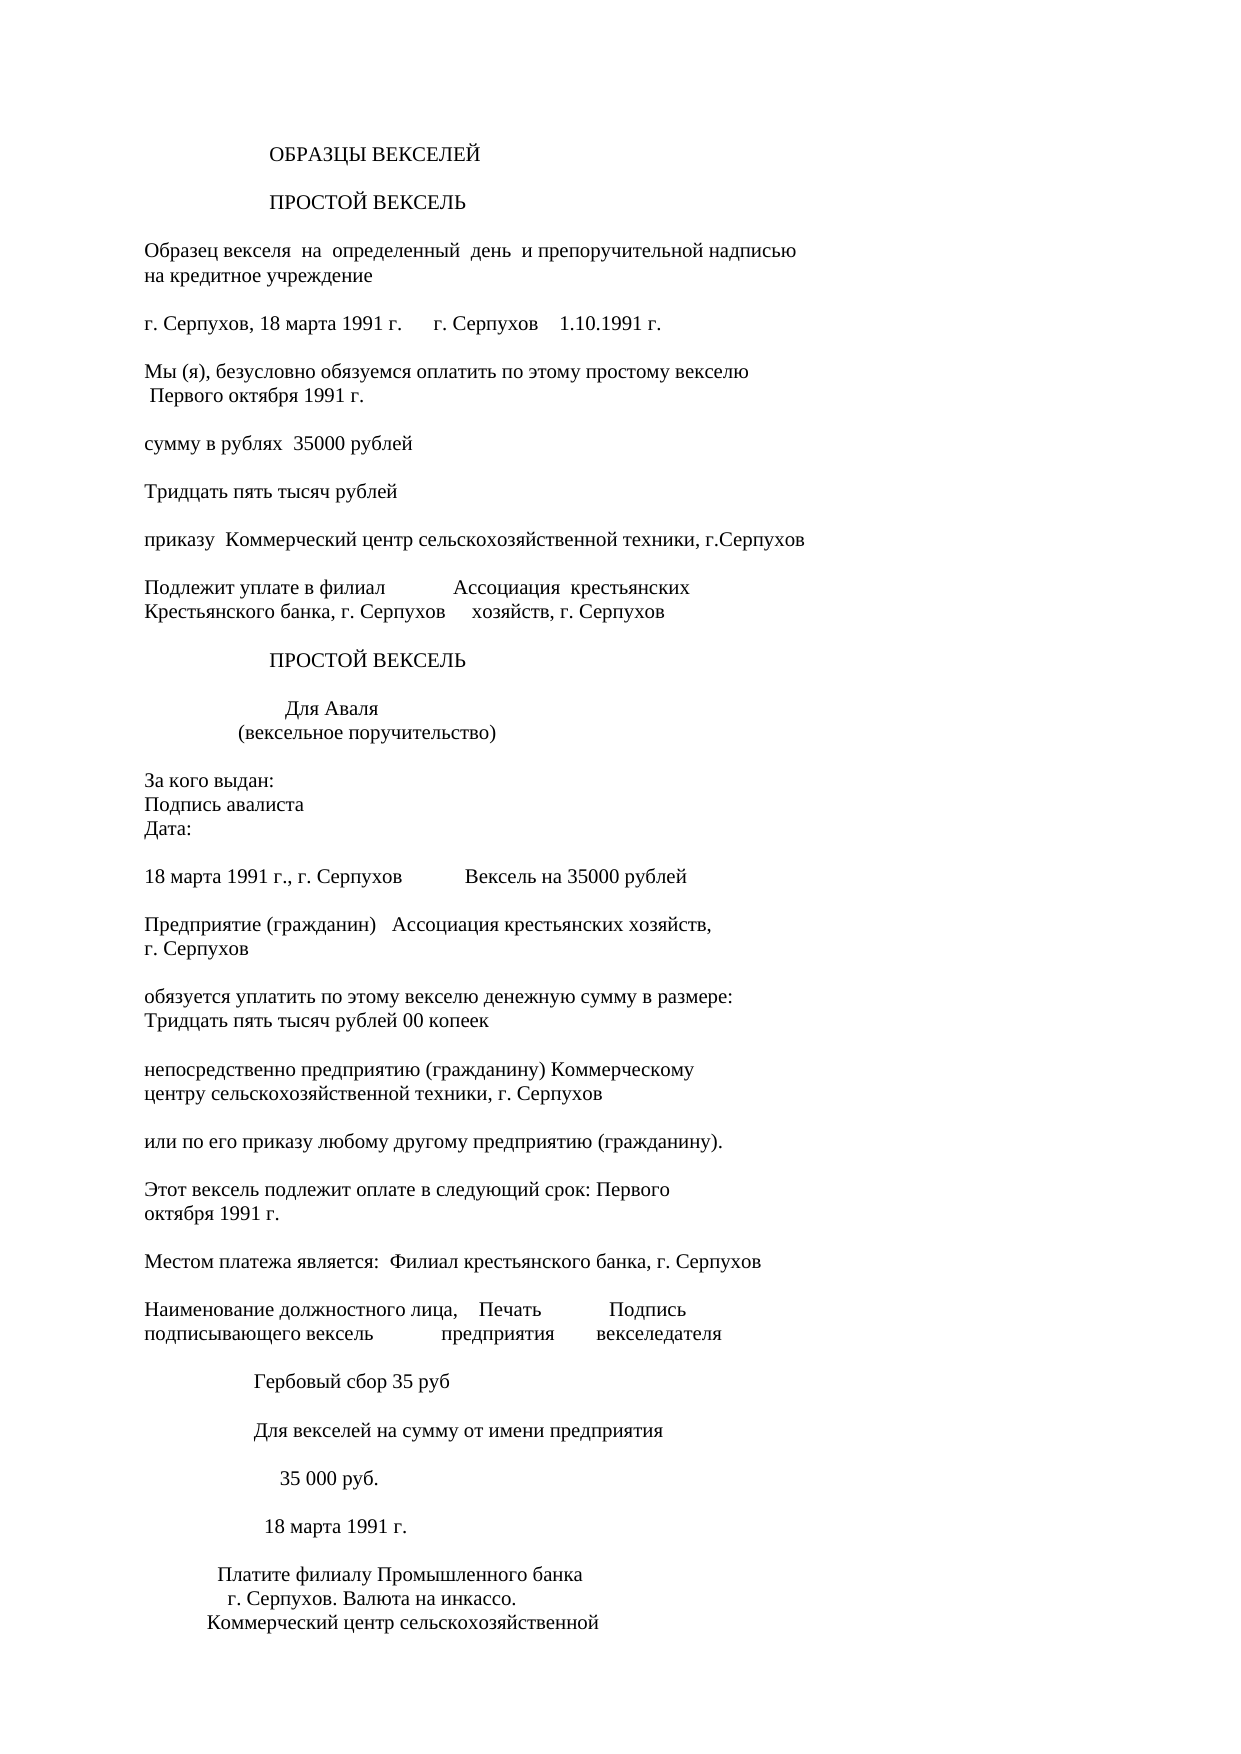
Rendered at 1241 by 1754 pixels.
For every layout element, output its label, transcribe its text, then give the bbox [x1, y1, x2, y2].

text Подлежит уплате в филиал Ассоциация крестьянских [118, 575, 1122, 599]
text 18 марта 1991 г., г. Серпухов Вексель на 35000 рублей [118, 864, 1122, 888]
text на кредитное учреждение [118, 262, 1122, 287]
text Гербовый сбор 35 руб [118, 1369, 1122, 1393]
text Подпись авалиста [118, 792, 1122, 816]
text Предприятие (гражданин) Ассоциация крестьянских хозяйств, [118, 912, 1122, 936]
text непосредственно предприятию (гражданину) Коммерческому [118, 1057, 1122, 1081]
text Платите филиалу Промышленного банка [118, 1562, 1122, 1586]
text Коммерческий центр сельскохозяйственной [118, 1610, 1122, 1634]
text сумму в рублях 35000 рублей [118, 431, 1122, 455]
text Крестьянского банка, г. Серпухов хозяйств, г. Серпухов [118, 599, 1122, 623]
text (вексельное поручительство) [118, 720, 1122, 744]
text приказу Коммерческий центр сельскохозяйственной техники, г.Серпухов [118, 527, 1122, 551]
text Мы (я), безусловно обязуемся оплатить по этому простому векселю [118, 359, 1122, 383]
text Тридцать пять тысяч рублей 00 копеек [118, 1008, 1122, 1032]
text центру сельскохозяйственной техники, г. Серпухов [118, 1081, 1122, 1105]
text Для векселей на сумму от имени предприятия [118, 1417, 1122, 1442]
text За кого выдан: [118, 768, 1122, 792]
text обязуется уплатить по этому векселю денежную сумму в размере: [118, 984, 1122, 1008]
text Местом платежа является: Филиал крестьянского банка, г. Серпухов [118, 1249, 1122, 1273]
text Дата: [118, 816, 1122, 840]
text Этот вексель подлежит оплате в следующий срок: Первого [118, 1177, 1122, 1201]
text г. Серпухов, 18 марта 1991 г. г. Серпухов 1.10.1991 г. [118, 311, 1122, 335]
text ПРОСТОЙ ВЕКСЕЛЬ [118, 647, 1122, 672]
text Для Аваля [118, 696, 1122, 720]
text Наименование должностного лица, Печать Подпись [118, 1297, 1122, 1321]
text г. Серпухов. Валюта на инкассо. [118, 1586, 1122, 1610]
text или по его приказу любому другому предприятию (гражданину). [118, 1129, 1122, 1153]
text Тридцать пять тысяч рублей [118, 479, 1122, 503]
text ПРОСТОЙ ВЕКСЕЛЬ [118, 190, 1122, 214]
text 18 марта 1991 г. [118, 1514, 1122, 1538]
text г. Серпухов [118, 936, 1122, 960]
text 35 000 руб. [118, 1466, 1122, 1490]
text ОБРАЗЦЫ ВЕКСЕЛЕЙ [118, 142, 1122, 166]
text подписывающего вексель предприятия векселедателя [118, 1321, 1122, 1345]
text Первого октября 1991 г. [118, 383, 1122, 407]
text Образец векселя на определенный день и препоручительной надписью [118, 238, 1122, 262]
text октября 1991 г. [118, 1201, 1122, 1225]
